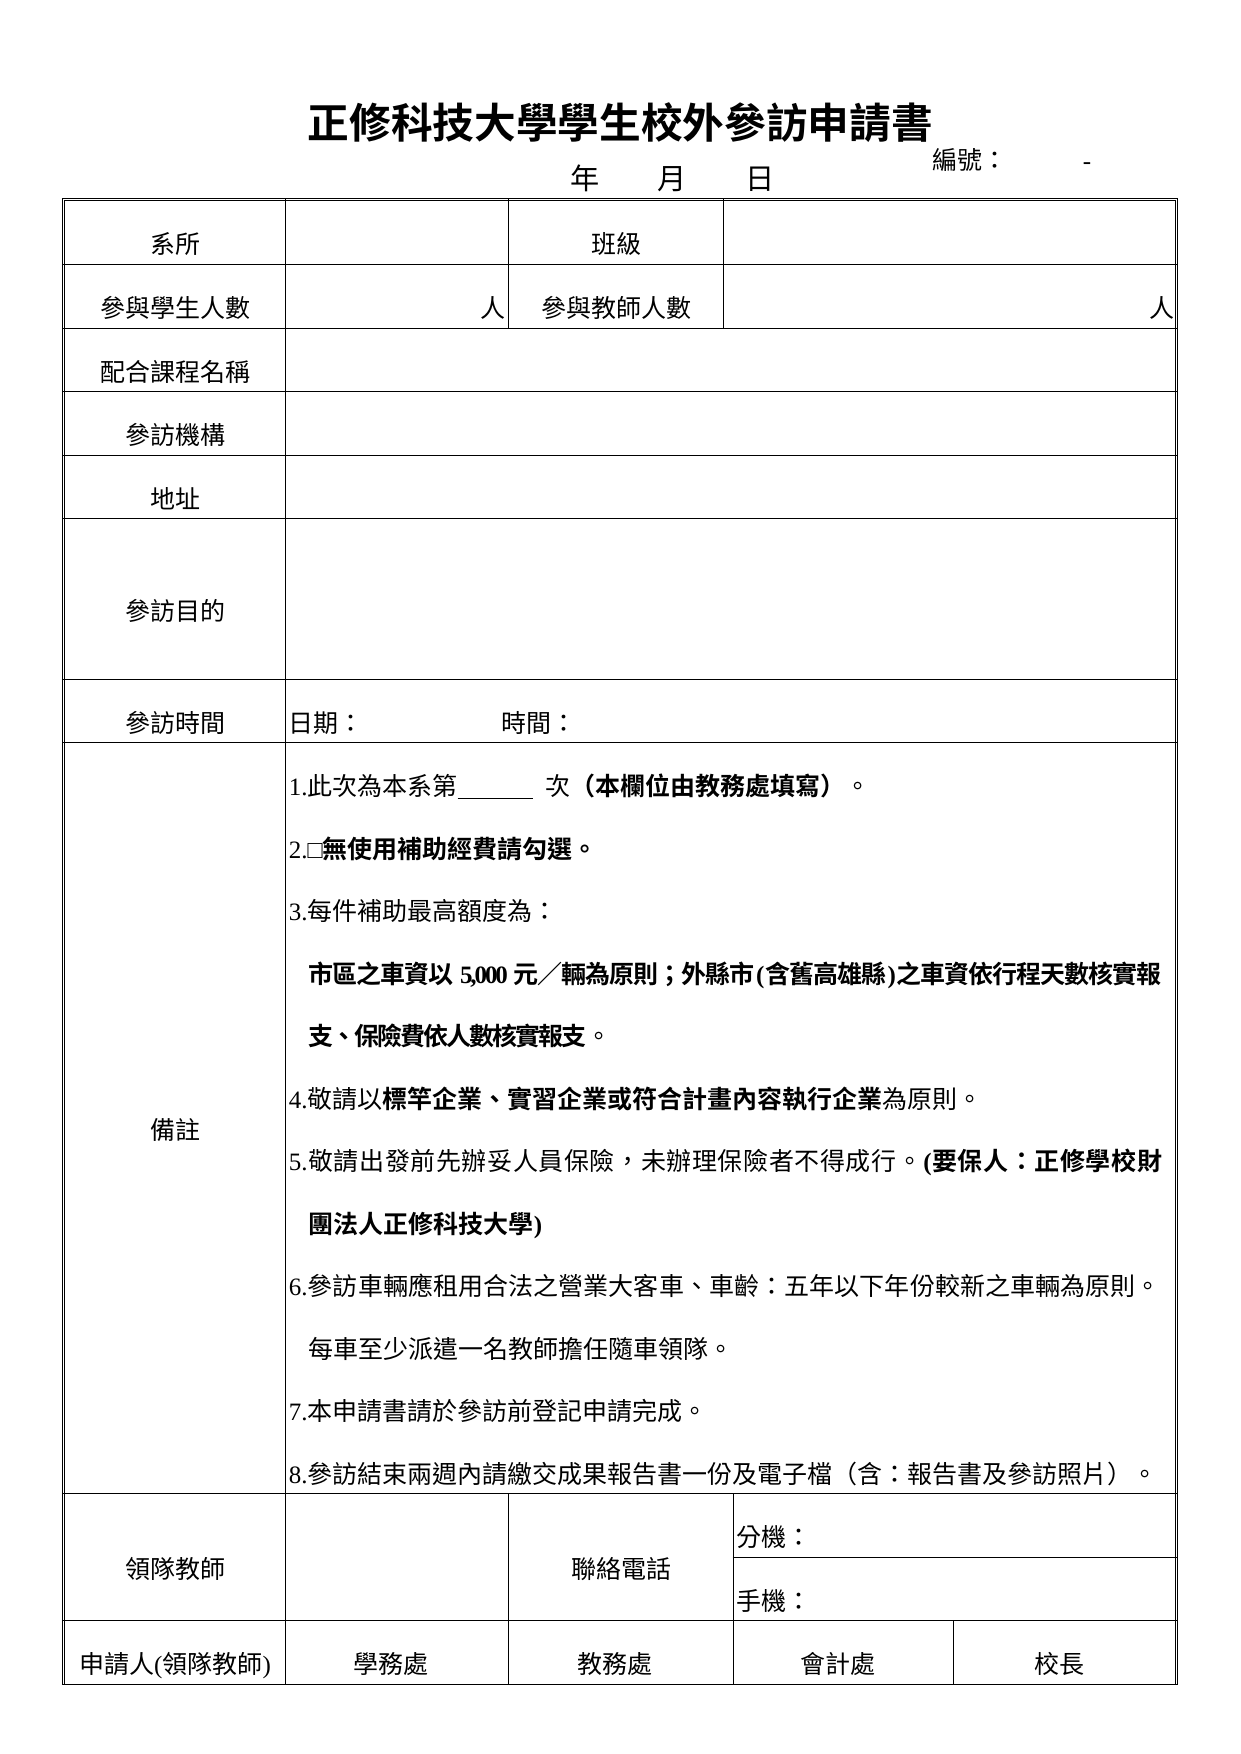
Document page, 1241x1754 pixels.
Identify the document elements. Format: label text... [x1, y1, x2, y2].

table_cell 教務處 [509, 1621, 733, 1684]
table_cell 配合課程名稱 [65, 329, 285, 391]
table_header 班級 [509, 201, 723, 264]
table_header [286, 201, 508, 264]
table_cell 參訪時間 [65, 680, 285, 742]
table_cell 參訪機構 [65, 392, 285, 454]
table_cell [286, 329, 1175, 391]
table_cell 參與教師人數 [509, 265, 723, 327]
text 編號： - [933, 140, 1175, 177]
table_cell 申請人(領隊教師) [65, 1621, 285, 1684]
table_cell [286, 519, 1175, 678]
table_cell 備註 [65, 743, 285, 1493]
table_cell 分機： [734, 1494, 1175, 1557]
table_cell 人 [724, 265, 1175, 327]
table_header 系所 [65, 201, 285, 264]
table_cell [286, 456, 1175, 518]
table_cell 手機： [734, 1558, 1175, 1620]
table_cell 會計處 [734, 1621, 953, 1684]
table_cell 參與學生人數 [65, 265, 285, 327]
text 正修科技大學學生校外參訪申請書 [89, 90, 1190, 189]
text 年 月 日 [89, 150, 1152, 198]
table_cell 領隊教師 [65, 1494, 285, 1620]
table_cell 1.此次為本系第 次（本欄位由教務處填寫）。 2.□無使用補助經費請勾選。 3.每件補助最高額度為： 市區之車資以5,000元／輛為原則；外縣市(含舊高雄縣)之車資依行程天數核實報支、保險費依人數核實報支。 4.敬請以標竿企業、實習企業或符合計畫內容執行企業為原則。 5.敬請出發前先辦妥人員保險，未辦理保險者不得成行。(要保人：正修學校財團法人正修科技大學) 6.參訪車輛應租用合法之營業大客車、車齡：五年以下年份較新之車輛為原則。每車至少派遣一名教師擔任隨車領隊。 7.本申請書請於參訪前登記申請完成。 8.參訪結束兩週內請繳交成果報告書一份及電子檔（含：報告書及參訪照片）。 [286, 743, 1175, 1493]
table_cell 地址 [65, 456, 285, 518]
table_cell 聯絡電話 [509, 1494, 733, 1620]
table_cell [286, 392, 1175, 454]
table_cell 參訪目的 [65, 519, 285, 678]
table_cell [286, 1494, 508, 1620]
table_cell 校長 [954, 1621, 1175, 1684]
table_cell 人 [286, 265, 508, 327]
table_cell 學務處 [286, 1621, 508, 1684]
table_header [724, 201, 1175, 264]
table_cell 日期： 時間： [286, 680, 1175, 742]
